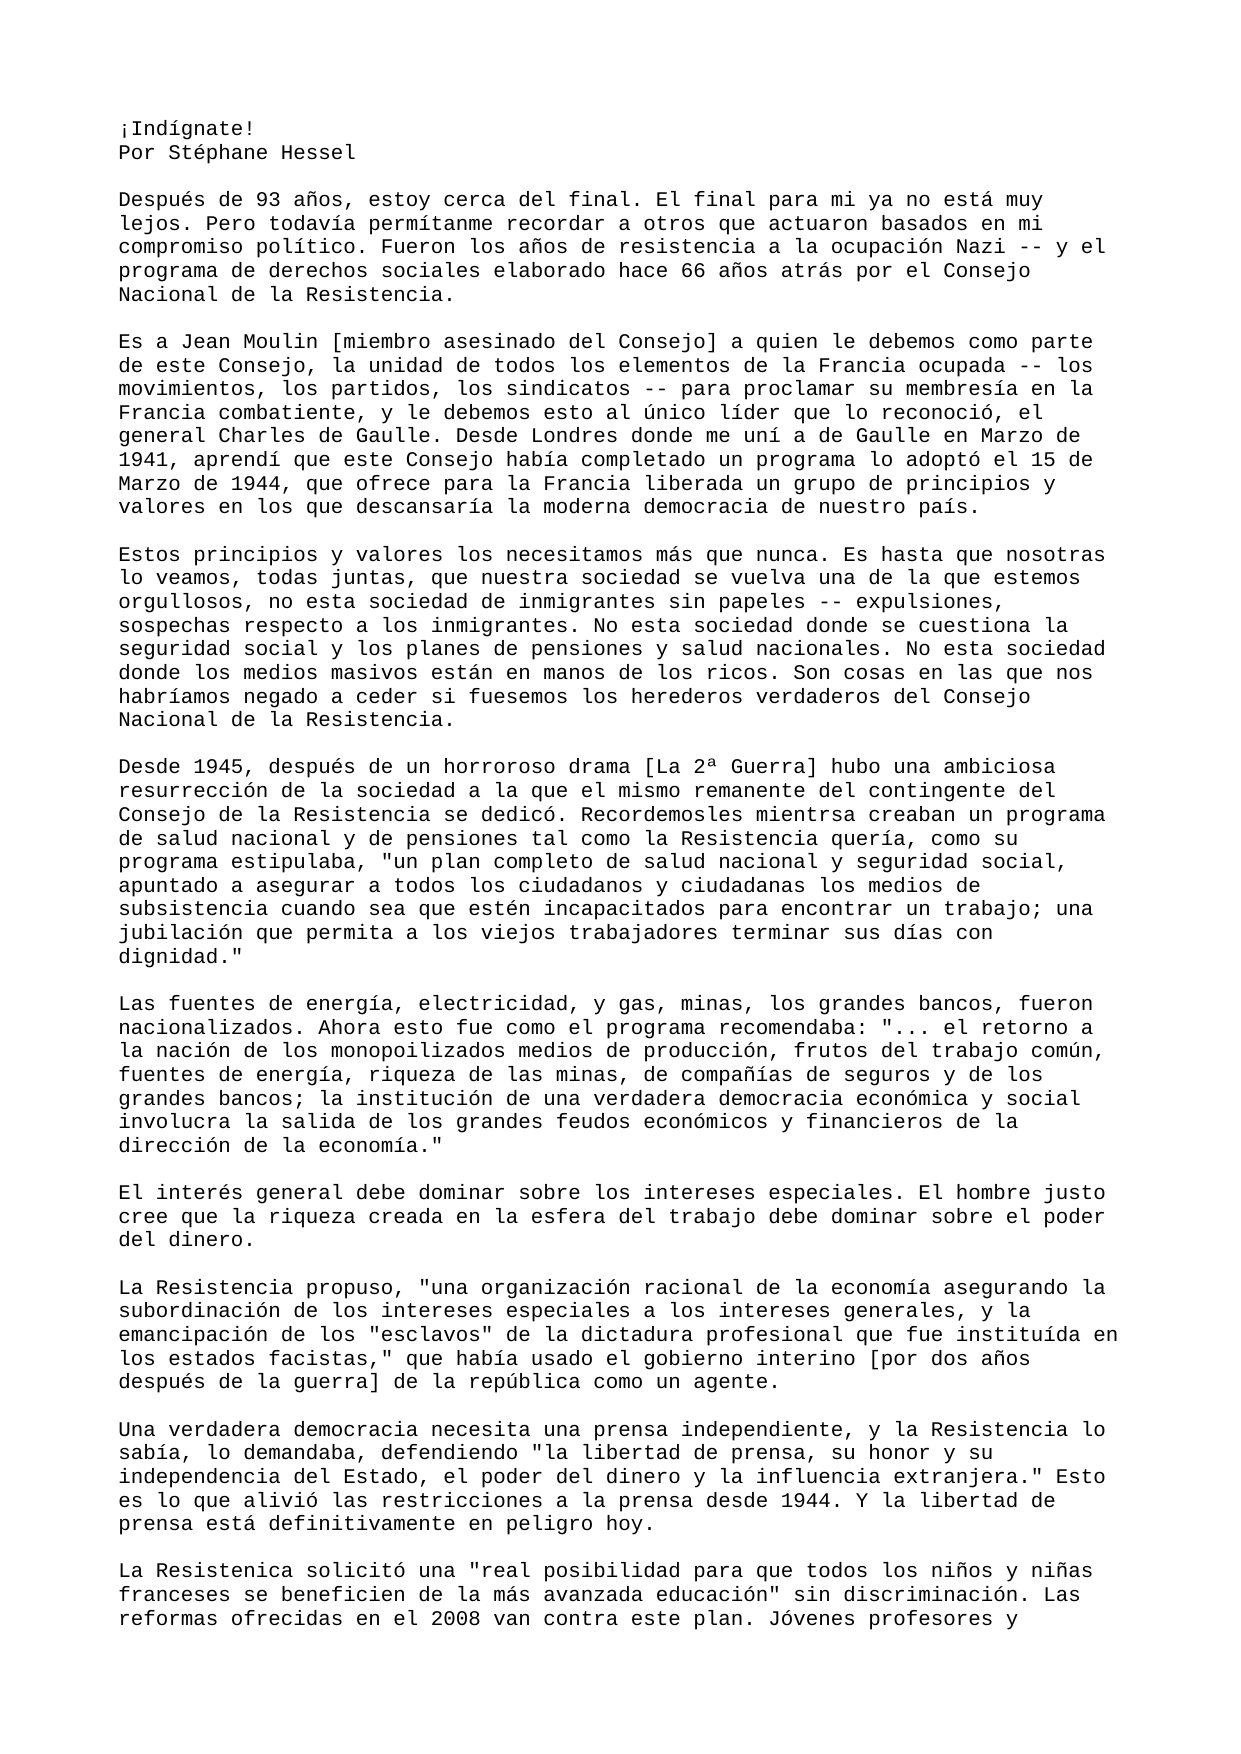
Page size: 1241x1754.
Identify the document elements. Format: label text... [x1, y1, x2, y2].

text Por Stéphane Hessel [118, 142, 1122, 165]
text El interés general debe dominar sobre los intereses especiales. El hombre justo cree que la riqueza creada en la esfera del trabajo debe dominar sobre el poder del dinero. [118, 1182, 1122, 1253]
text Es a Jean Moulin [miembro asesinado del Consejo] a quien le debemos como parte de este Consejo, la unidad de todos los elementos de la Francia ocupada -- los movimientos, los partidos, los sindicatos -- para proclamar su membresía en la Francia combatiente, y le debemos esto al único líder que lo reconoció, el general Charles de Gaulle. Desde Londres donde me uní a de Gaulle en Marzo de 1941, aprendí que este Consejo había completado un programa lo adoptó el 15 de Marzo de 1944, que ofrece para la Francia liberada un grupo de principios y valores en los que descansaría la moderna democracia de nuestro país. [118, 331, 1122, 520]
text Desde 1945, después de un horroroso drama [La 2ª Guerra] hubo una ambiciosa resurrección de la sociedad a la que el mismo remanente del contingente del Consejo de la Resistencia se dedicó. Recordemosles mientrsa creaban un programa de salud nacional y de pensiones tal como la Resistencia quería, como su programa estipulaba, "un plan completo de salud nacional y seguridad social, apuntado a asegurar a todos los ciudadanos y ciudadanas los medios de subsistencia cuando sea que estén incapacitados para encontrar un trabajo; una jubilación que permita a los viejos trabajadores terminar sus días con dignidad." [118, 757, 1122, 969]
text Una verdadera democracia necesita una prensa independiente, y la Resistencia lo sabía, lo demandaba, defendiendo "la libertad de prensa, su honor y su independencia del Estado, el poder del dinero y la influencia extranjera." Esto es lo que alivió las restricciones a la prensa desde 1944. Y la libertad de prensa está definitivamente en peligro hoy. [118, 1419, 1122, 1537]
text Las fuentes de energía, electricidad, y gas, minas, los grandes bancos, fueron nacionalizados. Ahora esto fue como el programa recomendaba: "... el retorno a la nación de los monopoilizados medios de producción, frutos del trabajo común, fuentes de energía, riqueza de las minas, de compañías de seguros y de los grandes bancos; la institución de una verdadera democracia económica y social involucra la salida de los grandes feudos económicos y financieros de la dirección de la economía." [118, 993, 1122, 1158]
text Estos principios y valores los necesitamos más que nunca. Es hasta que nosotras lo veamos, todas juntas, que nuestra sociedad se vuelva una de la que estemos orgullosos, no esta sociedad de inmigrantes sin papeles -- expulsiones, sospechas respecto a los inmigrantes. No esta sociedad donde se cuestiona la seguridad social y los planes de pensiones y salud nacionales. No esta sociedad donde los medios masivos están en manos de los ricos. Son cosas en las que nos habríamos negado a ceder si fuesemos los herederos verdaderos del Consejo Nacional de la Resistencia. [118, 544, 1122, 733]
text ¡Indígnate! [118, 118, 1122, 142]
text La Resistenica solicitó una "real posibilidad para que todos los niños y niñas franceses se beneficien de la más avanzada educación" sin discriminación. Las reformas ofrecidas en el 2008 van contra este plan. Jóvenes profesores y [118, 1561, 1122, 1631]
text Después de 93 años, estoy cerca del final. El final para mi ya no está muy lejos. Pero todavía permítanme recordar a otros que actuaron basados en mi compromiso político. Fueron los años de resistencia a la ocupación Nazi -- y el programa de derechos sociales elaborado hace 66 años atrás por el Consejo Nacional de la Resistencia. [118, 189, 1122, 307]
text La Resistencia propuso, "una organización racional de la economía asegurando la subordinación de los intereses especiales a los intereses generales, y la emancipación de los "esclavos" de la dictadura profesional que fue instituída en los estados facistas," que había usado el gobierno interino [por dos años después de la guerra] de la república como un agente. [118, 1277, 1122, 1395]
